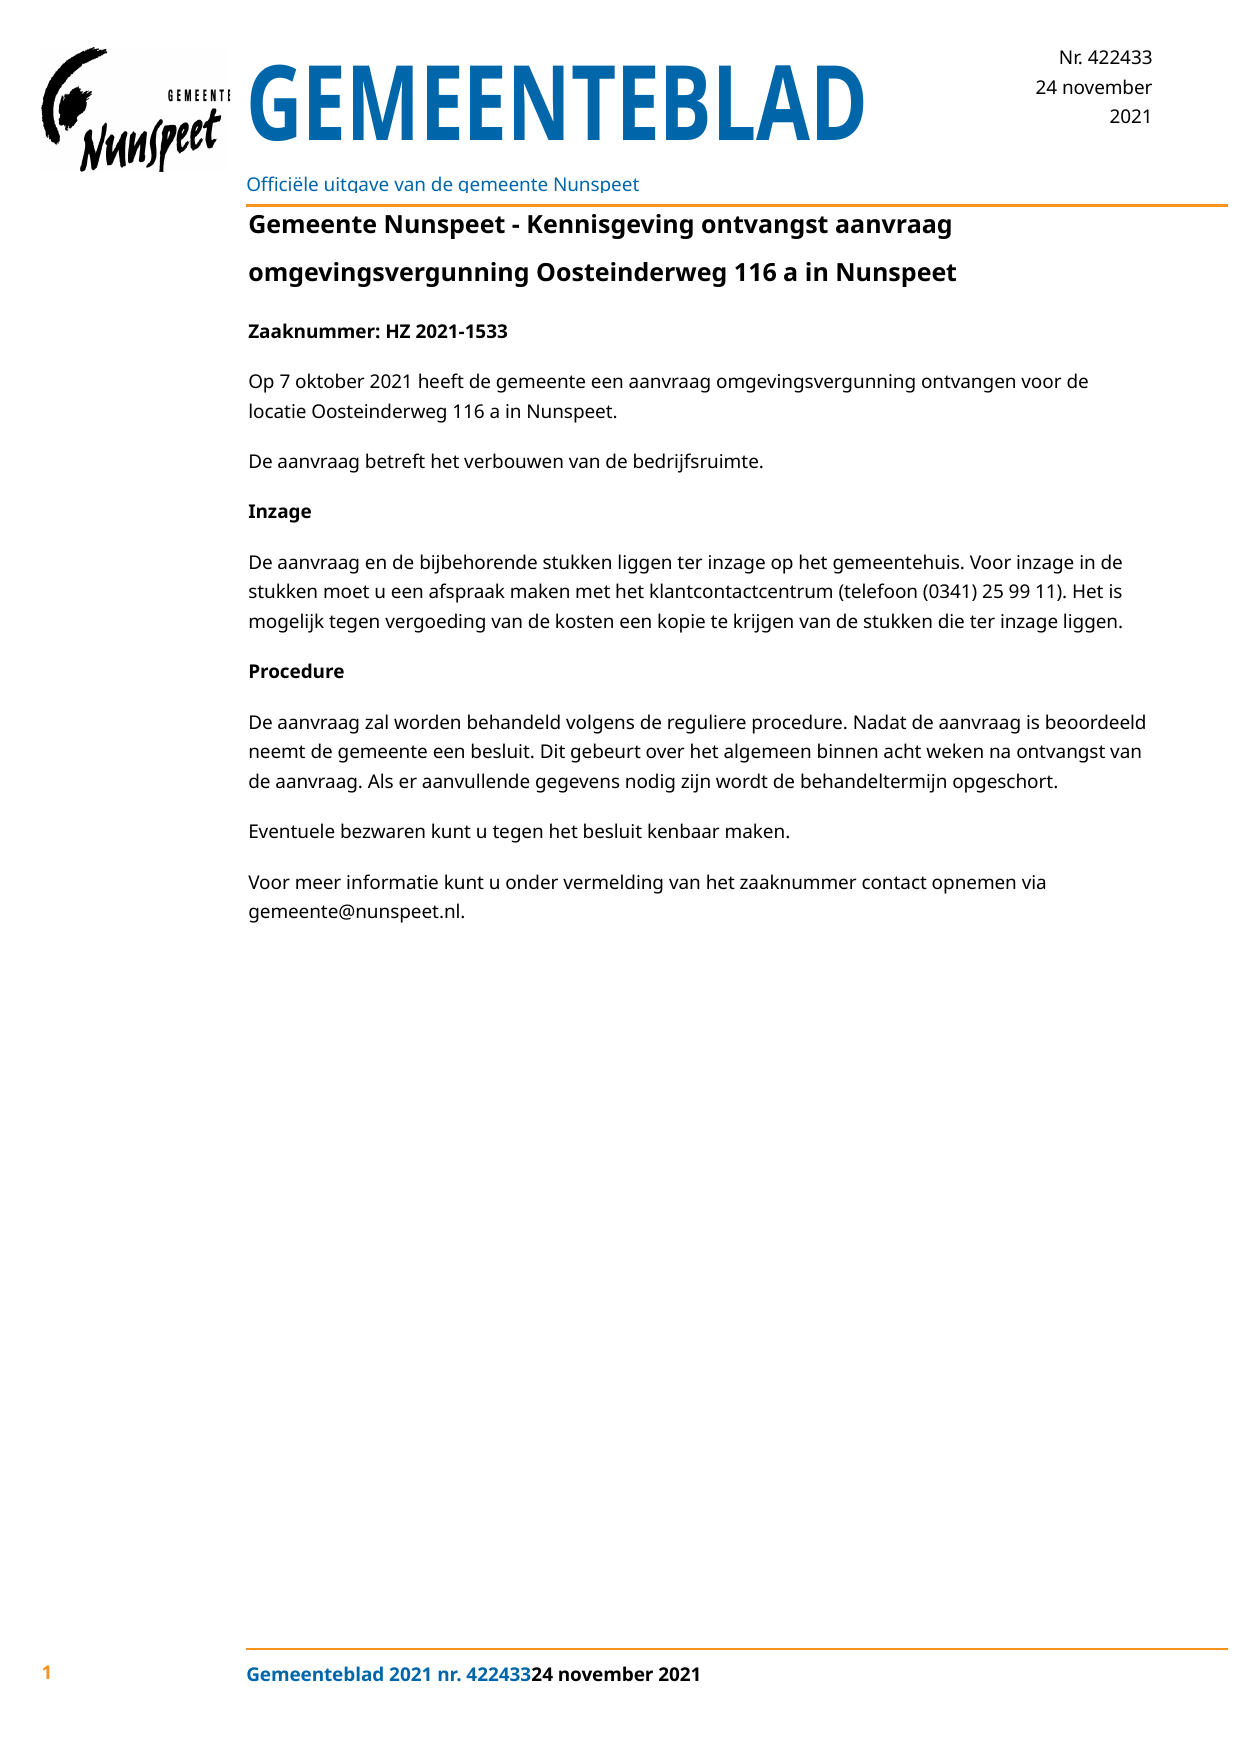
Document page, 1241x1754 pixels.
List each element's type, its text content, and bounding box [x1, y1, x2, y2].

text Procedure [248, 659, 1152, 684]
text De aanvraag en de bijbehorende stukken liggen ter inzage op het gemeentehuis. Voor inzage in de stukken moet u een afspraak maken met het klantcontactcentrum (telefoon (0341) 25 99 11). Het is mogelijk tegen vergoeding van de kosten een kopie te krijgen van de stukken die ter inzage liggen. [248, 549, 1152, 634]
text Zaaknummer: HZ 2021-1533 [248, 318, 1152, 344]
text Inzage [248, 499, 1152, 524]
text Eventuele bezwaren kunt u tegen het besluit kenbaar maken. [248, 819, 1152, 844]
text De aanvraag betreft het verbouwen van de bedrijfsruimte. [248, 448, 1152, 474]
text Gemeente Nunspeet - Kennisgeving ontvangst aanvraag omgevingsvergunning Oosteinderweg 116 a in Nunspeet [248, 207, 1152, 288]
text Voor meer informatie kunt u onder vermelding van het zaaknummer contact opnemen via gemeente@nunspeet.nl. [248, 869, 1152, 924]
text De aanvraag zal worden behandeld volgens de reguliere procedure. Nadat de aanvraag is beoordeeld neemt de gemeente een besluit. Dit gebeurt over het algemeen binnen acht weken na ontvangst van de aanvraag. Als er aanvullende gegevens nodig zijn wordt de behandeltermijn opgeschort. [248, 709, 1152, 794]
picture [41, 47, 231, 172]
text Op 7 oktober 2021 heeft de gemeente een aanvraag omgevingsvergunning ontvangen voor de locatie Oosteinderweg 116 a in Nunspeet. [248, 368, 1152, 424]
